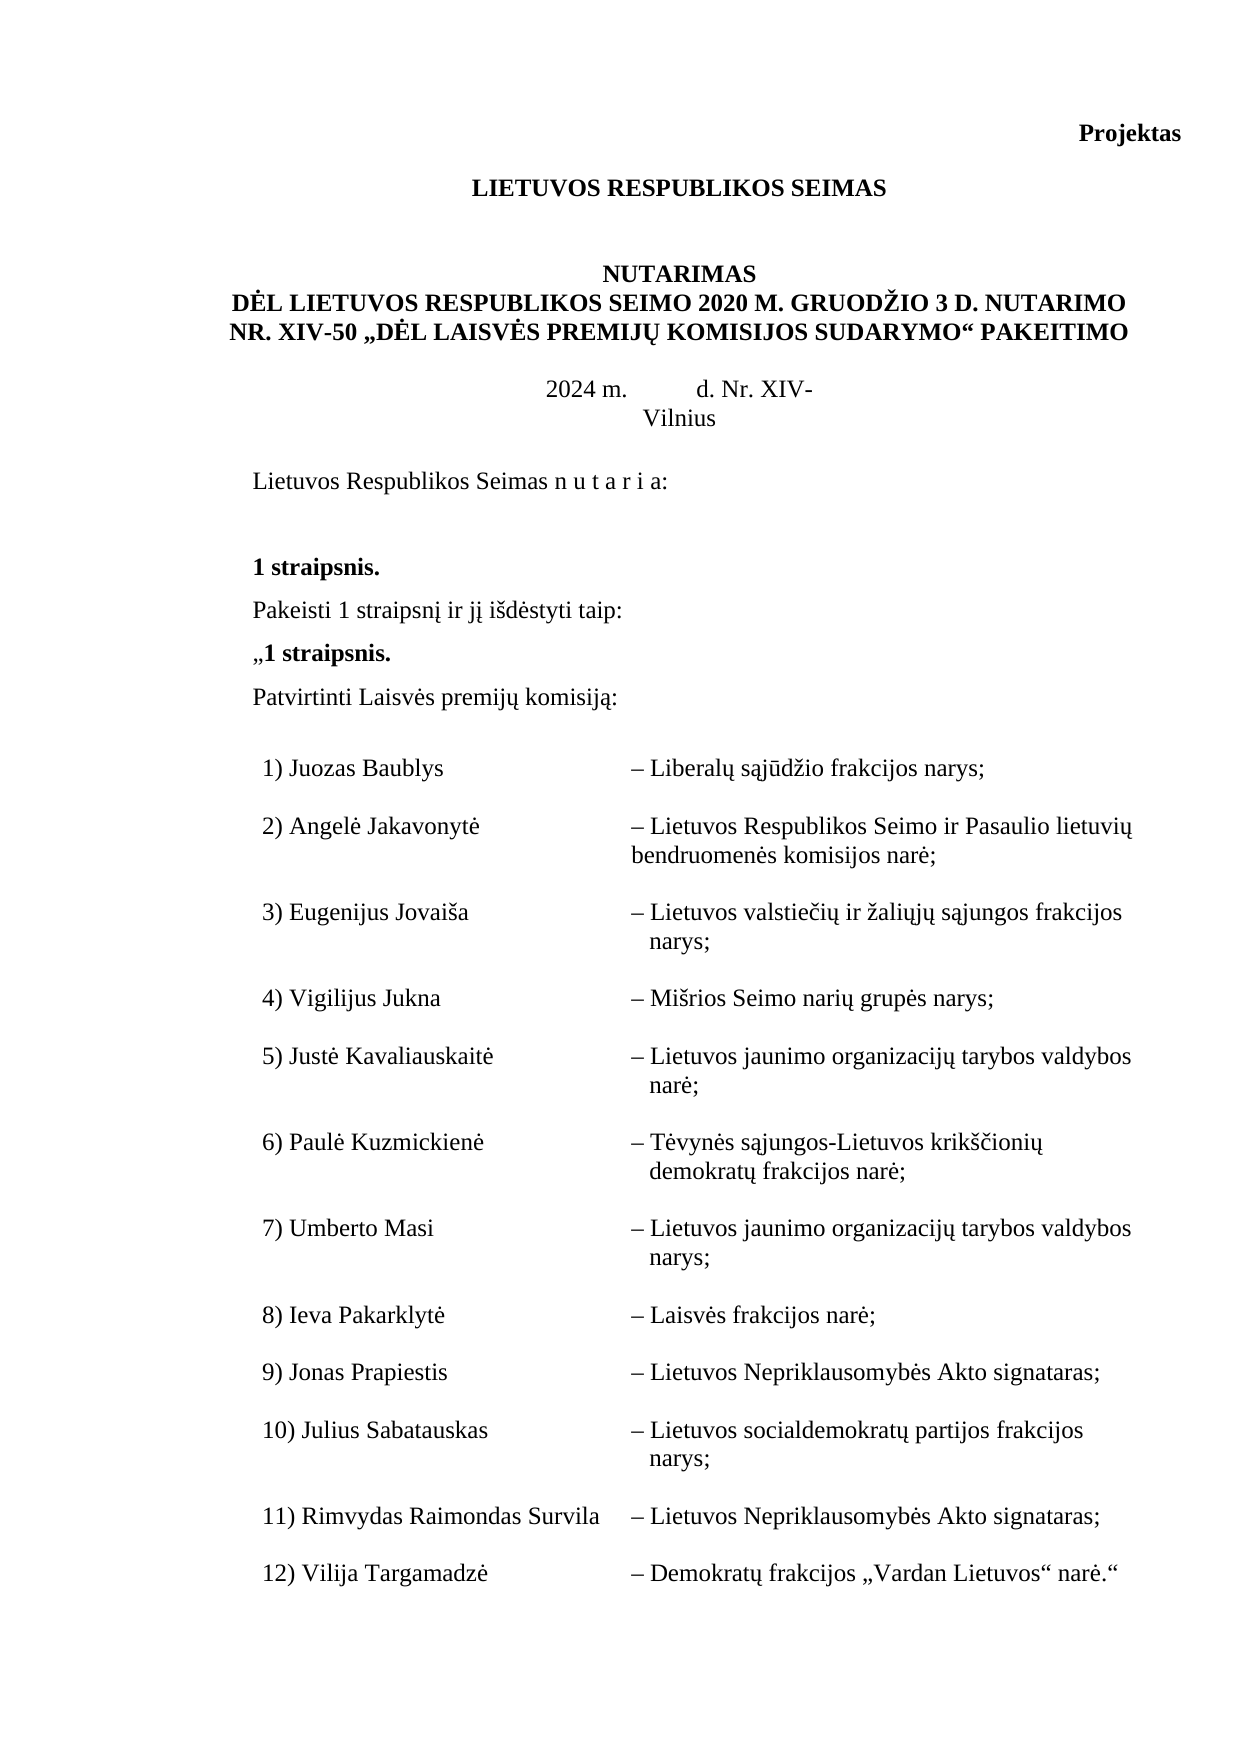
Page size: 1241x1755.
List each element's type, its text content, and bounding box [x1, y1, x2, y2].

text 1 straipsnis. [177, 552, 1181, 581]
table_cell – Lietuvos valstiečių ir žaliųjų sąjungos frakcijos narys; [620, 897, 1151, 983]
table_cell – Demokratų frakcijos „Vardan Lietuvos“ narė.“ [620, 1559, 1151, 1587]
text Pakeisti 1 straipsnį ir jį išdėstyti taip: [177, 595, 1181, 624]
table_cell – Mišrios Seimo narių grupės narys; [620, 984, 1151, 1041]
text Projektas [177, 118, 1181, 147]
table_cell [620, 1587, 1151, 1616]
text 2024 m. d. Nr. XIV- [177, 374, 1181, 403]
table_cell – Lietuvos Nepriklausomybės Akto signataras; [620, 1357, 1151, 1415]
table_cell – Lietuvos socialdemokratų partijos frakcijos narys; [620, 1415, 1151, 1501]
text Lietuvos Respublikos Seimas nutaria: [177, 466, 1181, 495]
table_cell – Liberalų sąjūdžio frakcijos narys; [620, 754, 1151, 811]
text Patvirtinti Laisvės premijų komisiją: [177, 682, 1181, 710]
text Vilnius [177, 403, 1181, 432]
table_cell [251, 1587, 620, 1616]
table_cell 7) Umberto Masi [251, 1214, 620, 1300]
table_cell 6) Paulė Kuzmickienė [251, 1127, 620, 1213]
table_cell 9) Jonas Prapiestis [251, 1357, 620, 1415]
table_cell – Lietuvos Nepriklausomybės Akto signataras; [620, 1501, 1151, 1558]
table_cell 12) Vilija Targamadzė [251, 1559, 620, 1587]
table_cell – Lietuvos Respublikos Seimo ir Pasaulio lietuvių bendruomenės komisijos narė; [620, 811, 1151, 897]
table_cell – Lietuvos jaunimo organizacijų tarybos valdybos narė; [620, 1041, 1151, 1127]
text LIETUVOS RESPUBLIKOS SEIMAS [177, 173, 1181, 202]
table_cell 11) Rimvydas Raimondas Survila [251, 1501, 620, 1558]
table_cell 4) Vigilijus Jukna [251, 984, 620, 1041]
table_cell 1) Juozas Baublys [251, 754, 620, 811]
table_cell 10) Julius Sabatauskas [251, 1415, 620, 1501]
table_header [620, 725, 1151, 753]
table_cell – Laisvės frakcijos narė; [620, 1300, 1151, 1357]
table_cell – Lietuvos jaunimo organizacijų tarybos valdybos narys; [620, 1214, 1151, 1300]
text DĖL LIETUVOS RESPUBLIKOS SEIMO 2020 M. GRUODŽIO 3 D. NUTARIMO NR. XIV-50 „DĖL LAISVĖS PREMIJŲ KOMISIJOS SUDARYMO“ PAKEITIMO [177, 288, 1181, 346]
table_cell 5) Justė Kavaliauskaitė [251, 1041, 620, 1127]
table_header [251, 725, 620, 753]
text „1 straipsnis. [177, 638, 1181, 667]
table_cell 2) Angelė Jakavonytė [251, 811, 620, 897]
table_cell – Tėvynės sąjungos-Lietuvos krikščionių demokratų frakcijos narė; [620, 1127, 1151, 1213]
table_cell 8) Ieva Pakarklytė [251, 1300, 620, 1357]
table_cell 3) Eugenijus Jovaiša [251, 897, 620, 983]
text NUTARIMAS [177, 259, 1181, 288]
